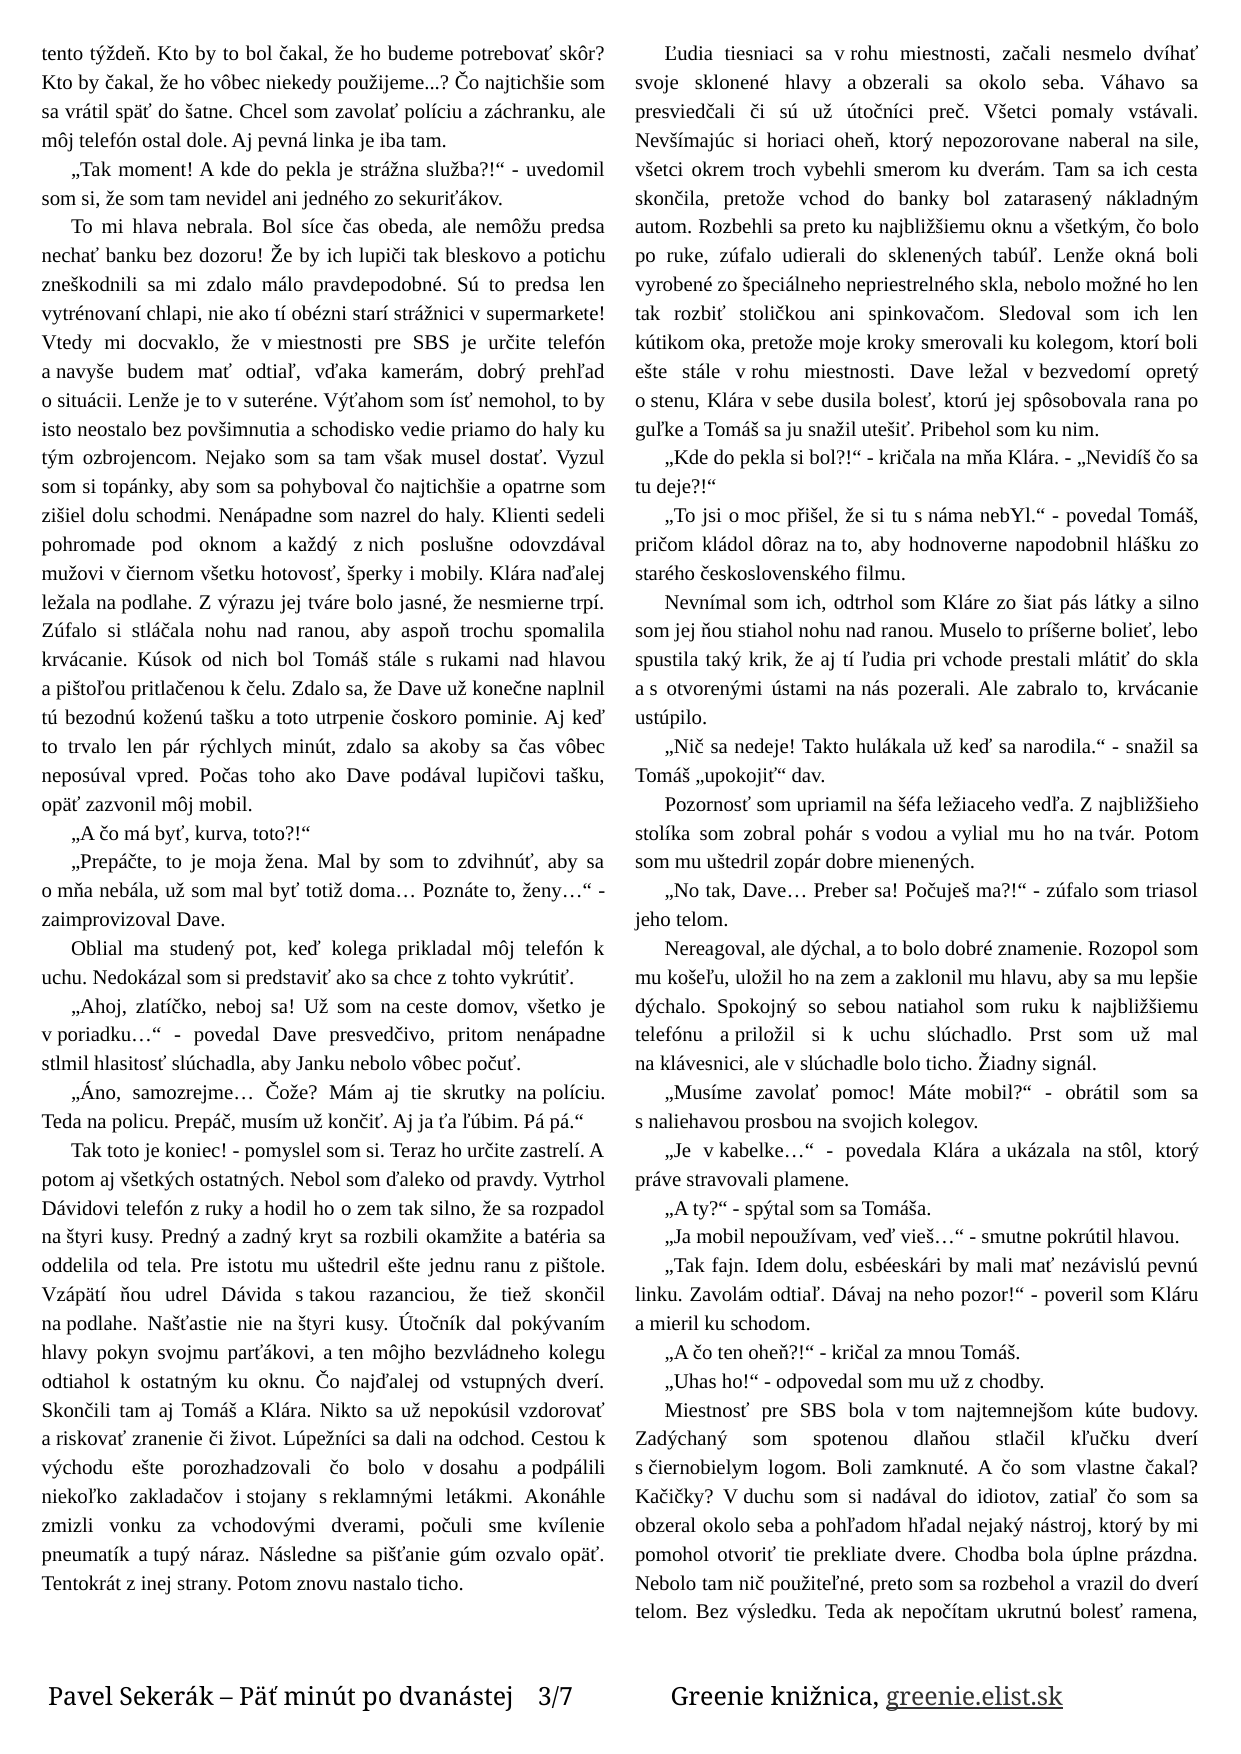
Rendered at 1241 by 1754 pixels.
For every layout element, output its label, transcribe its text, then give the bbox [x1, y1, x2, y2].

text „Nič sa nedeje! Takto hulákala už keď sa narodila.“ - snažil sa Tomáš „upokojiť“ dav. [635, 734, 1199, 787]
text „Musíme zavolať pomoc! Máte mobil?“ - obrátil som sa s naliehavou prosbou na svojich kolegov. [635, 1080, 1199, 1133]
text Miestnosť pre SBS bola v tom najtemnejšom kúte budovy. Zadýchaný som spotenou dlaňou stlačil kľučku dverí s čiernobielym logom. Boli zamknuté. A čo som vlastne čakal? Kačičky? V duchu som si nadával do idiotov, zatiaľ čo som sa obzeral okolo seba a pohľadom hľadal nejaký nástroj, ktorý by mi pomohol otvoriť tie prekliate dvere. Chodba bola úplne prázdna. Nebolo tam nič použiteľné, preto som sa rozbehol a vrazil do dverí telom. Bez výsledku. Teda ak nepočítam ukrutnú bolesť ramena, [635, 1397, 1199, 1623]
text „Tak fajn. Idem dolu, esbéeskári by mali mať nezávislú pevnú linku. Zavolám odtiaľ. Dávaj na neho pozor!“ - poveril som Kláru a mieril ku schodom. [635, 1253, 1199, 1335]
text Nereagoval, ale dýchal, a to bolo dobré znamenie. Rozopol som mu košeľu, uložil ho na zem a zaklonil mu hlavu, aby sa mu lepšie dýchalo. Spokojný so sebou natiahol som ruku k najbližšiemu telefónu a priložil si k uchu slúchadlo. Prst som už mal na klávesnici, ale v slúchadle bolo ticho. Žiadny signál. [635, 936, 1199, 1075]
text „A čo ten oheň?!“ - kričal za mnou Tomáš. [635, 1340, 1199, 1364]
text Pozornosť som upriamil na šéfa ležiaceho vedľa. Z najbližšieho stolíka som zobral pohár s vodou a vylial mu ho na tvár. Potom som mu uštedril zopár dobre mienených. [635, 792, 1199, 873]
text „No tak, Dave… Preber sa! Počuješ ma?!“ - zúfalo som triasol jeho telom. [635, 878, 1199, 931]
text „Je v kabelke…“ - povedala Klára a ukázala na stôl, ktorý práve stravovali plamene. [635, 1138, 1199, 1191]
text „Ja mobil nepoužívam, veď vieš…“ - smutne pokrútil hlavou. [635, 1224, 1199, 1248]
text Oblial ma studený pot, keď kolega prikladal môj telefón k uchu. Nedokázal som si predstaviť ako sa chce z tohto vykrútiť. [41, 936, 605, 989]
text „Tak moment! A kde do pekla je strážna služba?!“ - uvedomil som si, že som tam nevidel ani jedného zo sekuriťákov. [41, 157, 605, 210]
text „A čo má byť, kurva, toto?!“ [41, 820, 605, 844]
text tento týždeň. Kto by to bol čakal, že ho budeme potrebovať skôr? Kto by čakal, že ho vôbec niekedy použijeme...? Čo najtichšie som sa vrátil späť do šatne. Chcel som zavolať políciu a záchranku, ale môj telefón ostal dole. Aj pevná linka je iba tam. [41, 41, 605, 152]
text „To jsi o moc přišel, že si tu s náma nebYl.“ - povedal Tomáš, pričom kládol dôraz na to, aby hodnoverne napodobnil hlášku zo starého československého filmu. [635, 503, 1199, 585]
text Ľudia tiesniaci sa v rohu miestnosti, začali nesmelo dvíhať svoje sklonené hlavy a obzerali sa okolo seba. Váhavo sa presviedčali či sú už útočníci preč. Všetci pomaly vstávali. Nevšímajúc si horiaci oheň, ktorý nepozorovane naberal na sile, všetci okrem troch vybehli smerom ku dverám. Tam sa ich cesta skončila, pretože vchod do banky bol zatarasený nákladným autom. Rozbehli sa preto ku najbližšiemu oknu a všetkým, čo bolo po ruke, zúfalo udierali do sklenených tabúľ. Lenže okná boli vyrobené zo špeciálneho nepriestrelného skla, nebolo možné ho len tak rozbiť stoličkou ani spinkovačom. Sledoval som ich len kútikom oka, pretože moje kroky smerovali ku kolegom, ktorí boli ešte stále v rohu miestnosti. Dave ležal v bezvedomí opretý o stenu, Klára v sebe dusila bolesť, ktorú jej spôsobovala rana po guľke a Tomáš sa ju snažil utešiť. Pribehol som ku nim. [635, 41, 1199, 441]
text „Prepáčte, to je moja žena. Mal by som to zdvihnúť, aby sa o mňa nebála, už som mal byť totiž doma… Poznáte to, ženy…“ - zaimprovizoval Dave. [41, 849, 605, 931]
text Tak toto je koniec! - pomyslel som si. Teraz ho určite zastrelí. A potom aj všetkých ostatných. Nebol som ďaleko od pravdy. Vytrhol Dávidovi telefón z ruky a hodil ho o zem tak silno, že sa rozpadol na štyri kusy. Predný a zadný kryt sa rozbili okamžite a batéria sa oddelila od tela. Pre istotu mu uštedril ešte jednu ranu z pištole. Vzápätí ňou udrel Dávida s takou razanciou, že tiež skončil na podlahe. Našťastie nie na štyri kusy. Útočník dal pokývaním hlavy pokyn svojmu parťákovi, a ten môjho bezvládneho kolegu odtiahol k ostatným ku oknu. Čo najďalej od vstupných dverí. Skončili tam aj Tomáš a Klára. Nikto sa už nepokúsil vzdorovať a riskovať zranenie či život. Lúpežníci sa dali na odchod. Cestou k východu ešte porozhadzovali čo bolo v dosahu a podpálili niekoľko zakladačov i stojany s reklamnými letákmi. Akonáhle zmizli vonku za vchodovými dverami, počuli sme kvílenie pneumatík a tupý náraz. Následne sa pišťanie gúm ozvalo opäť. Tentokrát z inej strany. Potom znovu nastalo ticho. [41, 1138, 605, 1595]
text „Áno, samozrejme… Čože? Mám aj tie skrutky na políciu. Teda na policu. Prepáč, musím už končiť. Aj ja ťa ľúbim. Pá pá.“ [41, 1080, 605, 1133]
text „Kde do pekla si bol?!“ - kričala na mňa Klára. - „Nevidíš čo sa tu deje?!“ [635, 445, 1199, 498]
text Nevnímal som ich, odtrhol som Kláre zo šiat pás látky a silno som jej ňou stiahol nohu nad ranou. Muselo to príšerne bolieť, lebo spustila taký krik, že aj tí ľudia pri vchode prestali mlátiť do skla a s otvorenými ústami na nás pozerali. Ale zabralo to, krvácanie ustúpilo. [635, 589, 1199, 729]
text „Uhas ho!“ - odpovedal som mu už z chodby. [635, 1369, 1199, 1393]
text To mi hlava nebrala. Bol síce čas obeda, ale nemôžu predsa nechať banku bez dozoru! Že by ich lupiči tak bleskovo a potichu zneškodnili sa mi zdalo málo pravdepodobné. Sú to predsa len vytrénovaní chlapi, nie ako tí obézni starí strážnici v supermarkete! Vtedy mi docvaklo, že v miestnosti pre SBS je určite telefón a navyše budem mať odtiaľ, vďaka kamerám, dobrý prehľad o situácii. Lenže je to v suteréne. Výťahom som ísť nemohol, to by isto neostalo bez povšimnutia a schodisko vedie priamo do haly ku tým ozbrojencom. Nejako som sa tam však musel dostať. Vyzul som si topánky, aby som sa pohyboval čo najtichšie a opatrne som zišiel dolu schodmi. Nenápadne som nazrel do haly. Klienti sedeli pohromade pod oknom a každý z nich poslušne odovzdával mužovi v čiernom všetku hotovosť, šperky i mobily. Klára naďalej ležala na podlahe. Z výrazu jej tváre bolo jasné, že nesmierne trpí. Zúfalo si stláčala nohu nad ranou, aby aspoň trochu spomalila krvácanie. Kúsok od nich bol Tomáš stále s rukami nad hlavou a pištoľou pritlačenou k čelu. Zdalo sa, že Dave už konečne naplnil tú bezodnú koženú tašku a toto utrpenie čoskoro pominie. Aj keď to trvalo len pár rýchlych minút, zdalo sa akoby sa čas vôbec neposúval vpred. Počas toho ako Dave podával lupičovi tašku, opäť zazvonil môj mobil. [41, 214, 605, 816]
text „Ahoj, zlatíčko, neboj sa! Už som na ceste domov, všetko je v poriadku…“ - povedal Dave presvedčivo, pritom nenápadne stlmil hlasitosť slúchadla, aby Janku nebolo vôbec počuť. [41, 993, 605, 1075]
text „A ty?“ - spýtal som sa Tomáša. [635, 1196, 1199, 1219]
